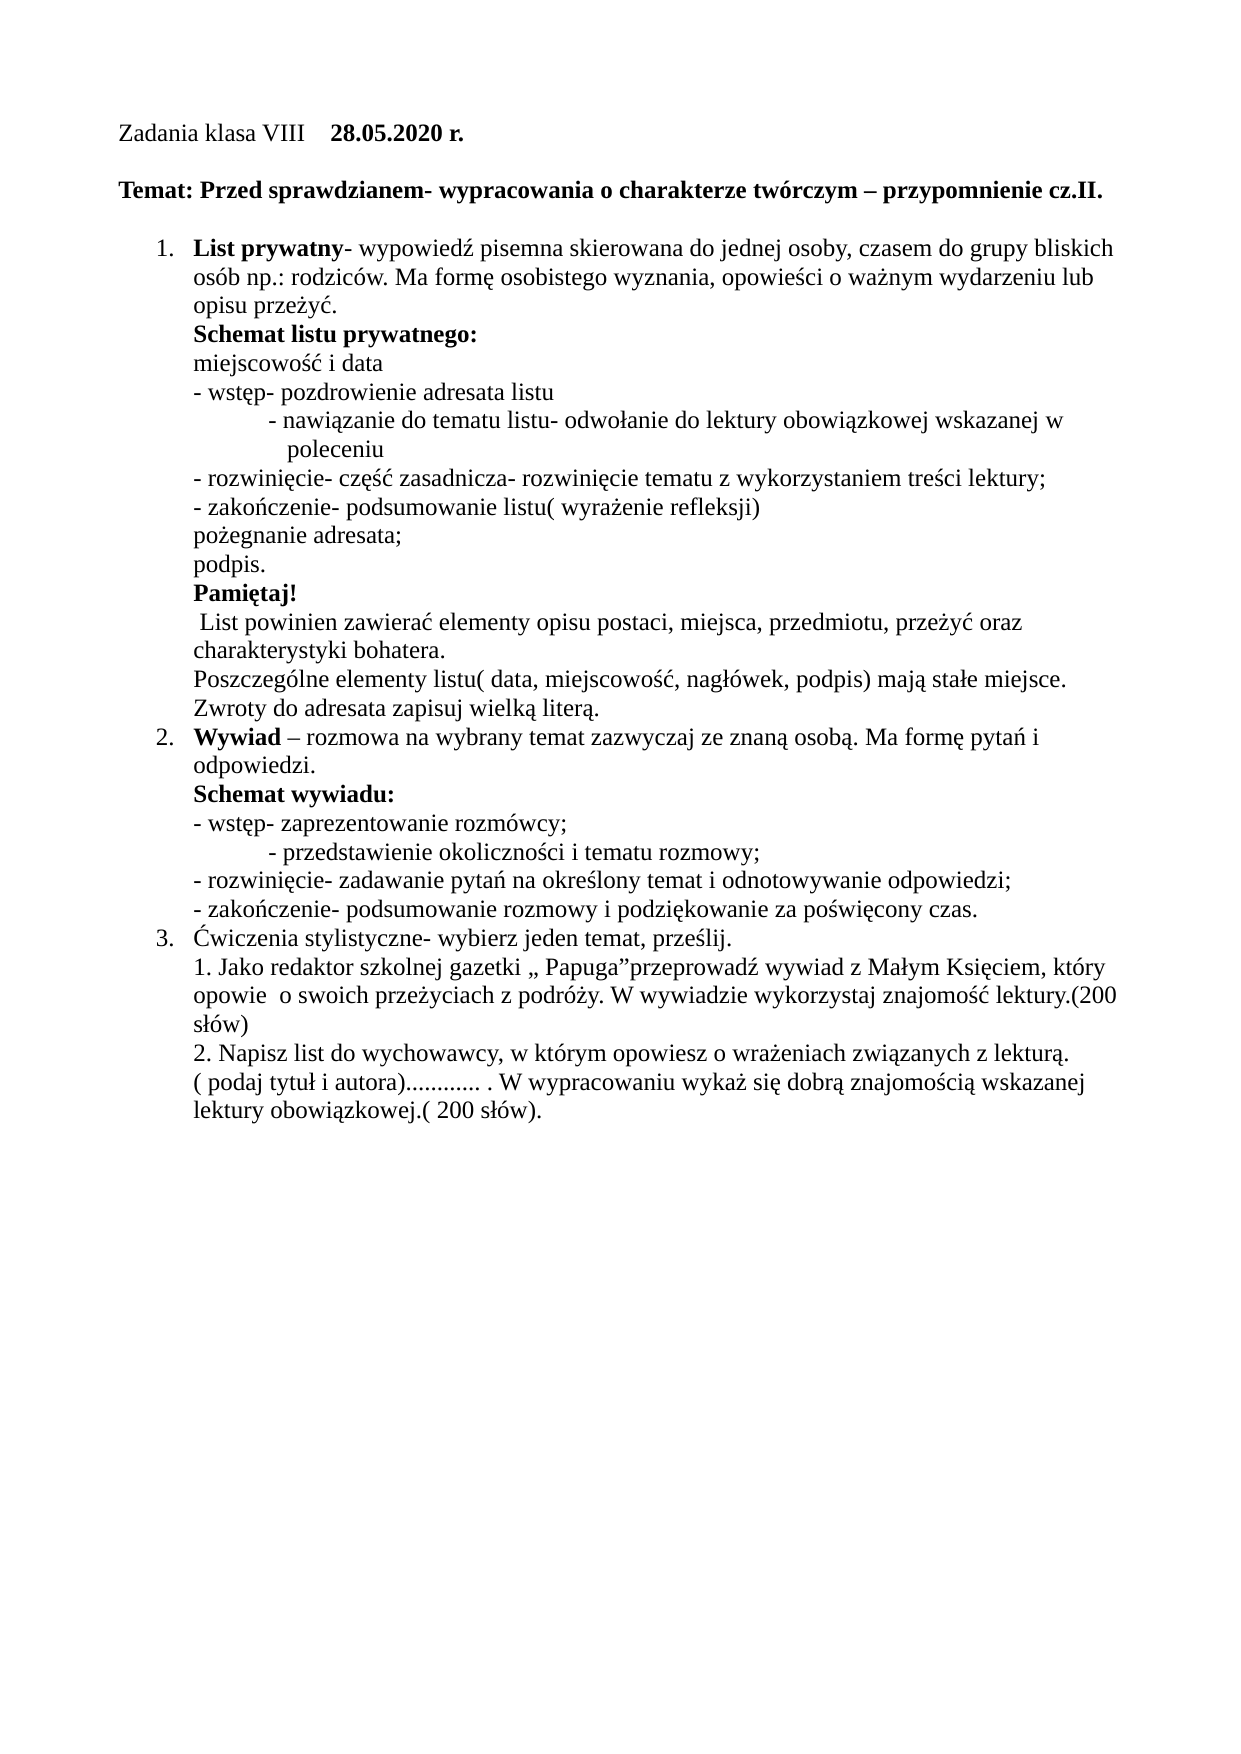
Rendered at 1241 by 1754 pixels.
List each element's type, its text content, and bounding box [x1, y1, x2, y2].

list - rozwinięcie- zadawanie pytań na określony temat i odnotowywanie odpowiedzi; [156, 866, 1122, 894]
list miejscowość i data [156, 348, 1122, 377]
list 2. Napisz list do wychowawcy, w którym opowiesz o wrażeniach związanych z lekturą.( podaj tytuł i autora)............ . W wypracowaniu wykaż się dobrą znajomością wskazanej lektury obowiązkowej.( 200 słów). [156, 1038, 1122, 1124]
list podpis. [156, 549, 1122, 578]
list Schemat listu prywatnego: [156, 319, 1122, 348]
list pożegnanie adresata; [156, 521, 1122, 549]
list Wywiad – rozmowa na wybrany temat zazwyczaj ze znaną osobą. Ma formę pytań i odpowiedzi. [156, 722, 1122, 779]
list Zwroty do adresata zapisuj wielką literą. [156, 693, 1122, 722]
text Zadania klasa VIII 28.05.2020 r. [118, 118, 1122, 147]
list - zakończenie- podsumowanie listu( wyrażenie refleksji) [156, 492, 1122, 521]
list - rozwinięcie- część zasadnicza- rozwinięcie tematu z wykorzystaniem treści lektury; [156, 463, 1122, 492]
text Temat: Przed sprawdzianem- wypracowania o charakterze twórczym – przypomnienie cz.II. [118, 176, 1122, 204]
list - wstęp- pozdrowienie adresata listu [156, 377, 1122, 406]
list Poszczególne elementy listu( data, miejscowość, nagłówek, podpis) mają stałe miejsce. [156, 664, 1122, 693]
list - nawiązanie do tematu listu- odwołanie do lektury obowiązkowej wskazanej w [156, 406, 1122, 434]
list List powinien zawierać elementy opisu postaci, miejsca, przedmiotu, przeżyć oraz charakterystyki bohatera. [156, 607, 1122, 664]
list - przedstawienie okoliczności i tematu rozmowy; [156, 837, 1122, 866]
list Ćwiczenia stylistyczne- wybierz jeden temat, prześlij. [156, 923, 1122, 952]
list - zakończenie- podsumowanie rozmowy i podziękowanie za poświęcony czas. [156, 894, 1122, 923]
list List prywatny- wypowiedź pisemna skierowana do jednej osoby, czasem do grupy bliskich osób np.: rodziców. Ma formę osobistego wyznania, opowieści o ważnym wydarzeniu lub opisu przeżyć. [156, 233, 1122, 319]
list Pamiętaj! [156, 578, 1122, 607]
list poleceniu [156, 434, 1122, 463]
list 1. Jako redaktor szkolnej gazetki „ Papuga”przeprowadź wywiad z Małym Księciem, który opowie o swoich przeżyciach z podróży. W wywiadzie wykorzystaj znajomość lektury.(200 słów) [156, 952, 1122, 1038]
list Schemat wywiadu: [156, 779, 1122, 808]
list - wstęp- zaprezentowanie rozmówcy; [156, 808, 1122, 837]
